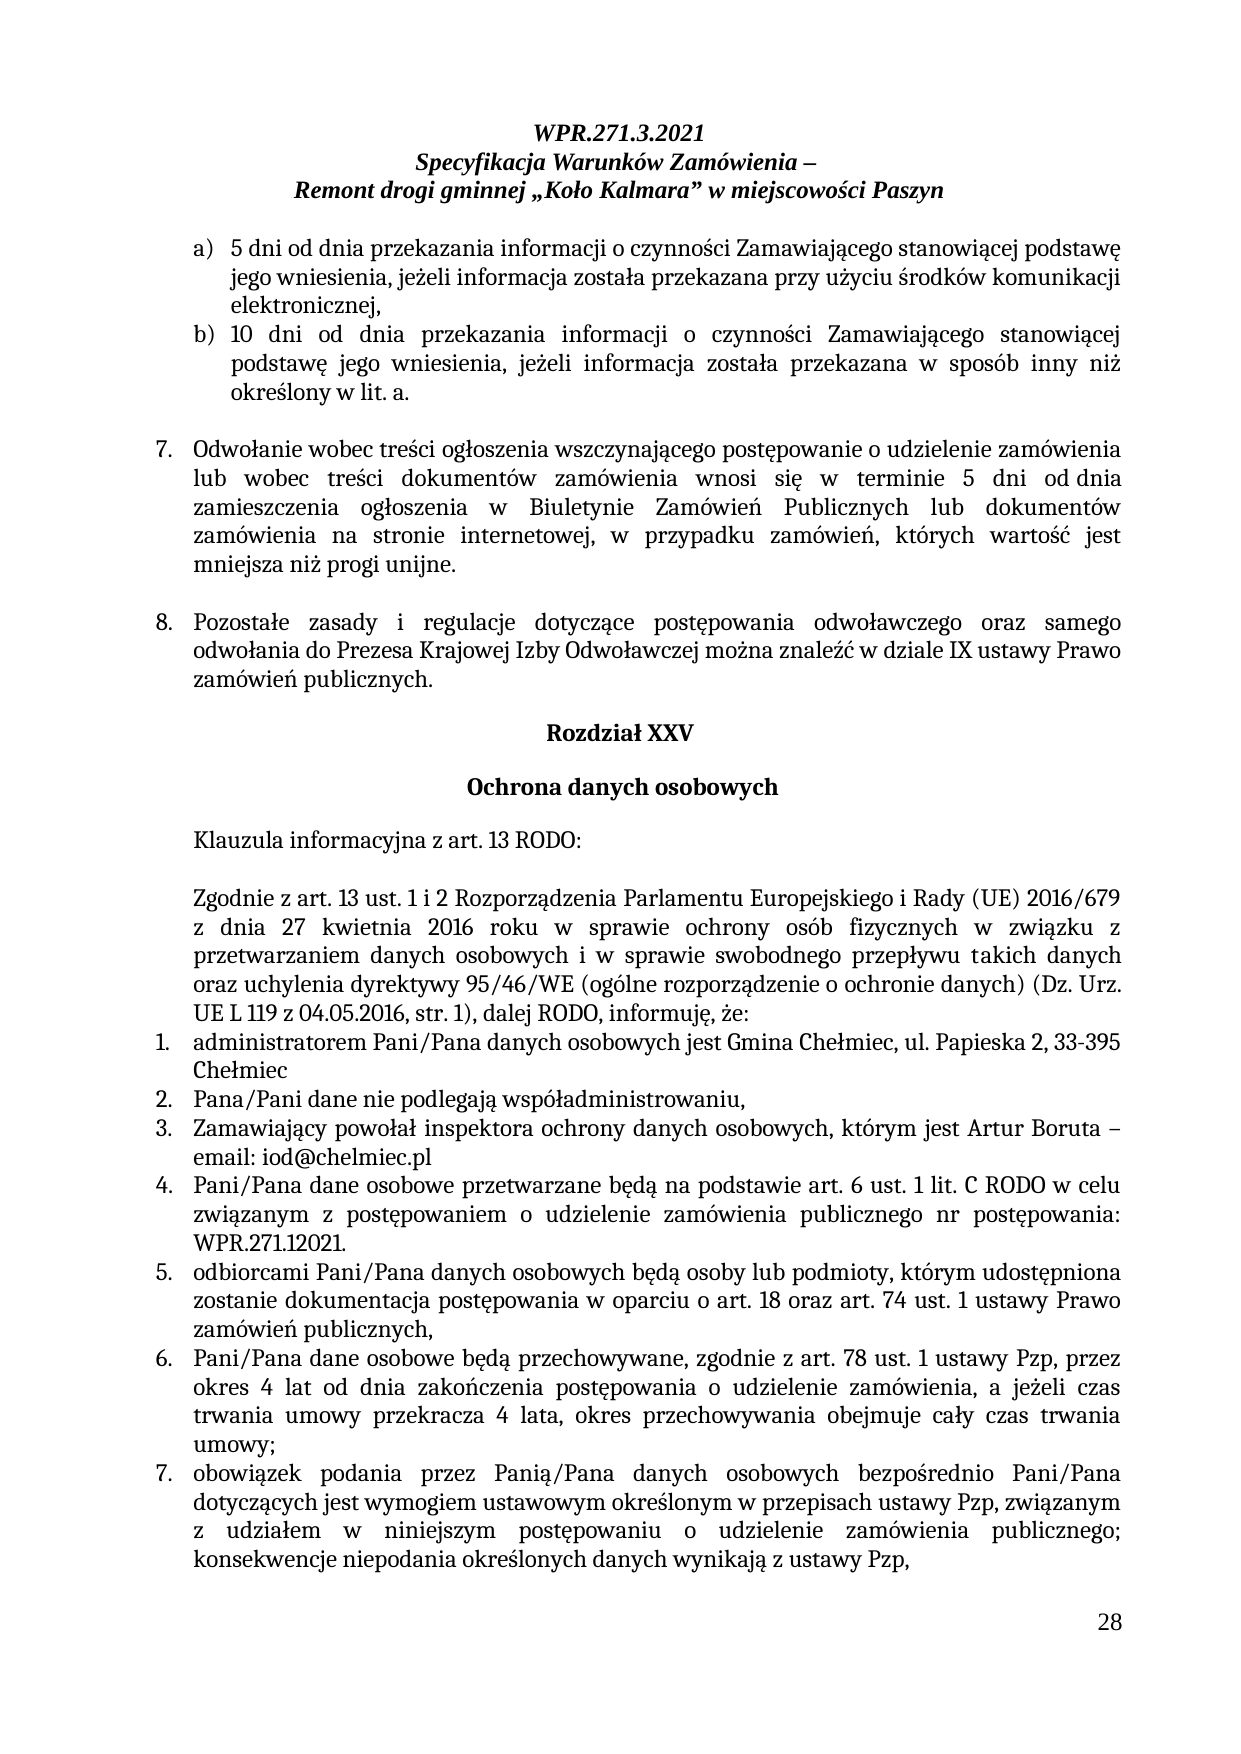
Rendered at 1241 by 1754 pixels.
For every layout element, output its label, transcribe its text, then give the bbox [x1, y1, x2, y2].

text Rozdział XXV [118, 719, 1122, 748]
list Pozostałe zasady i regulacje dotyczące postępowania odwoławczego oraz samego odwołania do Prezesa Krajowej Izby Odwoławczej można znaleźć w dziale IX ustawy Prawo zamówień publicznych. [156, 608, 1122, 694]
list Pana/Pani dane nie podlegają współadministrowaniu, [156, 1085, 1122, 1114]
list Zgodnie z art. 13 ust. 1 i 2 Rozporządzenia Parlamentu Europejskiego i Rady (UE) 2016/679 z dnia 27 kwietnia 2016 roku w sprawie ochrony osób fizycznych w związku z przetwarzaniem danych osobowych i w sprawie swobodnego przepływu takich danych oraz uchylenia dyrektywy 95/46/WE (ogólne rozporządzenie o ochronie danych) (Dz. Urz. UE L 119 z 04.05.2016, str. 1), dalej RODO, informuję, że: [156, 884, 1122, 1028]
list Klauzula informacyjna z art. 13 RODO: [156, 826, 1122, 855]
text Ochrona danych osobowych [118, 773, 1122, 801]
list odbiorcami Pani/Pana danych osobowych będą osoby lub podmioty, którym udostępniona zostanie dokumentacja postępowania w oparciu o art. 18 oraz art. 74 ust. 1 ustawy Prawo zamówień publicznych, [156, 1258, 1122, 1344]
list Zamawiający powołał inspektora ochrony danych osobowych, którym jest Artur Boruta – email: iod@chelmiec.pl [156, 1114, 1122, 1171]
list Pani/Pana dane osobowe przetwarzane będą na podstawie art. 6 ust. 1 lit. C RODO w celu związanym z postępowaniem o udzielenie zamówienia publicznego nr postępowania: WPR.271.12021. [156, 1171, 1122, 1258]
list obowiązek podania przez Panią/Pana danych osobowych bezpośrednio Pani/Pana dotyczących jest wymogiem ustawowym określonym w przepisach ustawy Pzp, związanym z udziałem w niniejszym postępowaniu o udzielenie zamówienia publicznego; konsekwencje niepodania określonych danych wynikają z ustawy Pzp, [156, 1459, 1122, 1574]
list Odwołanie wobec treści ogłoszenia wszczynającego postępowanie o udzielenie zamówienia lub wobec treści dokumentów zamówienia wnosi się w terminie 5 dni od dnia zamieszczenia ogłoszenia w Biuletynie Zamówień Publicznych lub dokumentów zamówienia na stronie internetowej, w przypadku zamówień, których wartość jest mniejsza niż progi unijne. [156, 435, 1122, 579]
list administratorem Pani/Pana danych osobowych jest Gmina Chełmiec, ul. Papieska 2, 33-395 Chełmiec [156, 1028, 1122, 1085]
list 5 dni od dnia przekazania informacji o czynności Zamawiającego stanowiącej podstawę jego wniesienia, jeżeli informacja została przekazana przy użyciu środków komunikacji elektronicznej, [193, 234, 1122, 320]
list 10 dni od dnia przekazania informacji o czynności Zamawiającego stanowiącej podstawę jego wniesienia, jeżeli informacja została przekazana w sposób inny niż określony w lit. a. [193, 320, 1122, 406]
list Pani/Pana dane osobowe będą przechowywane, zgodnie z art. 78 ust. 1 ustawy Pzp, przez okres 4 lat od dnia zakończenia postępowania o udzielenie zamówienia, a jeżeli czas trwania umowy przekracza 4 lata, okres przechowywania obejmuje cały czas trwania umowy; [156, 1344, 1122, 1459]
